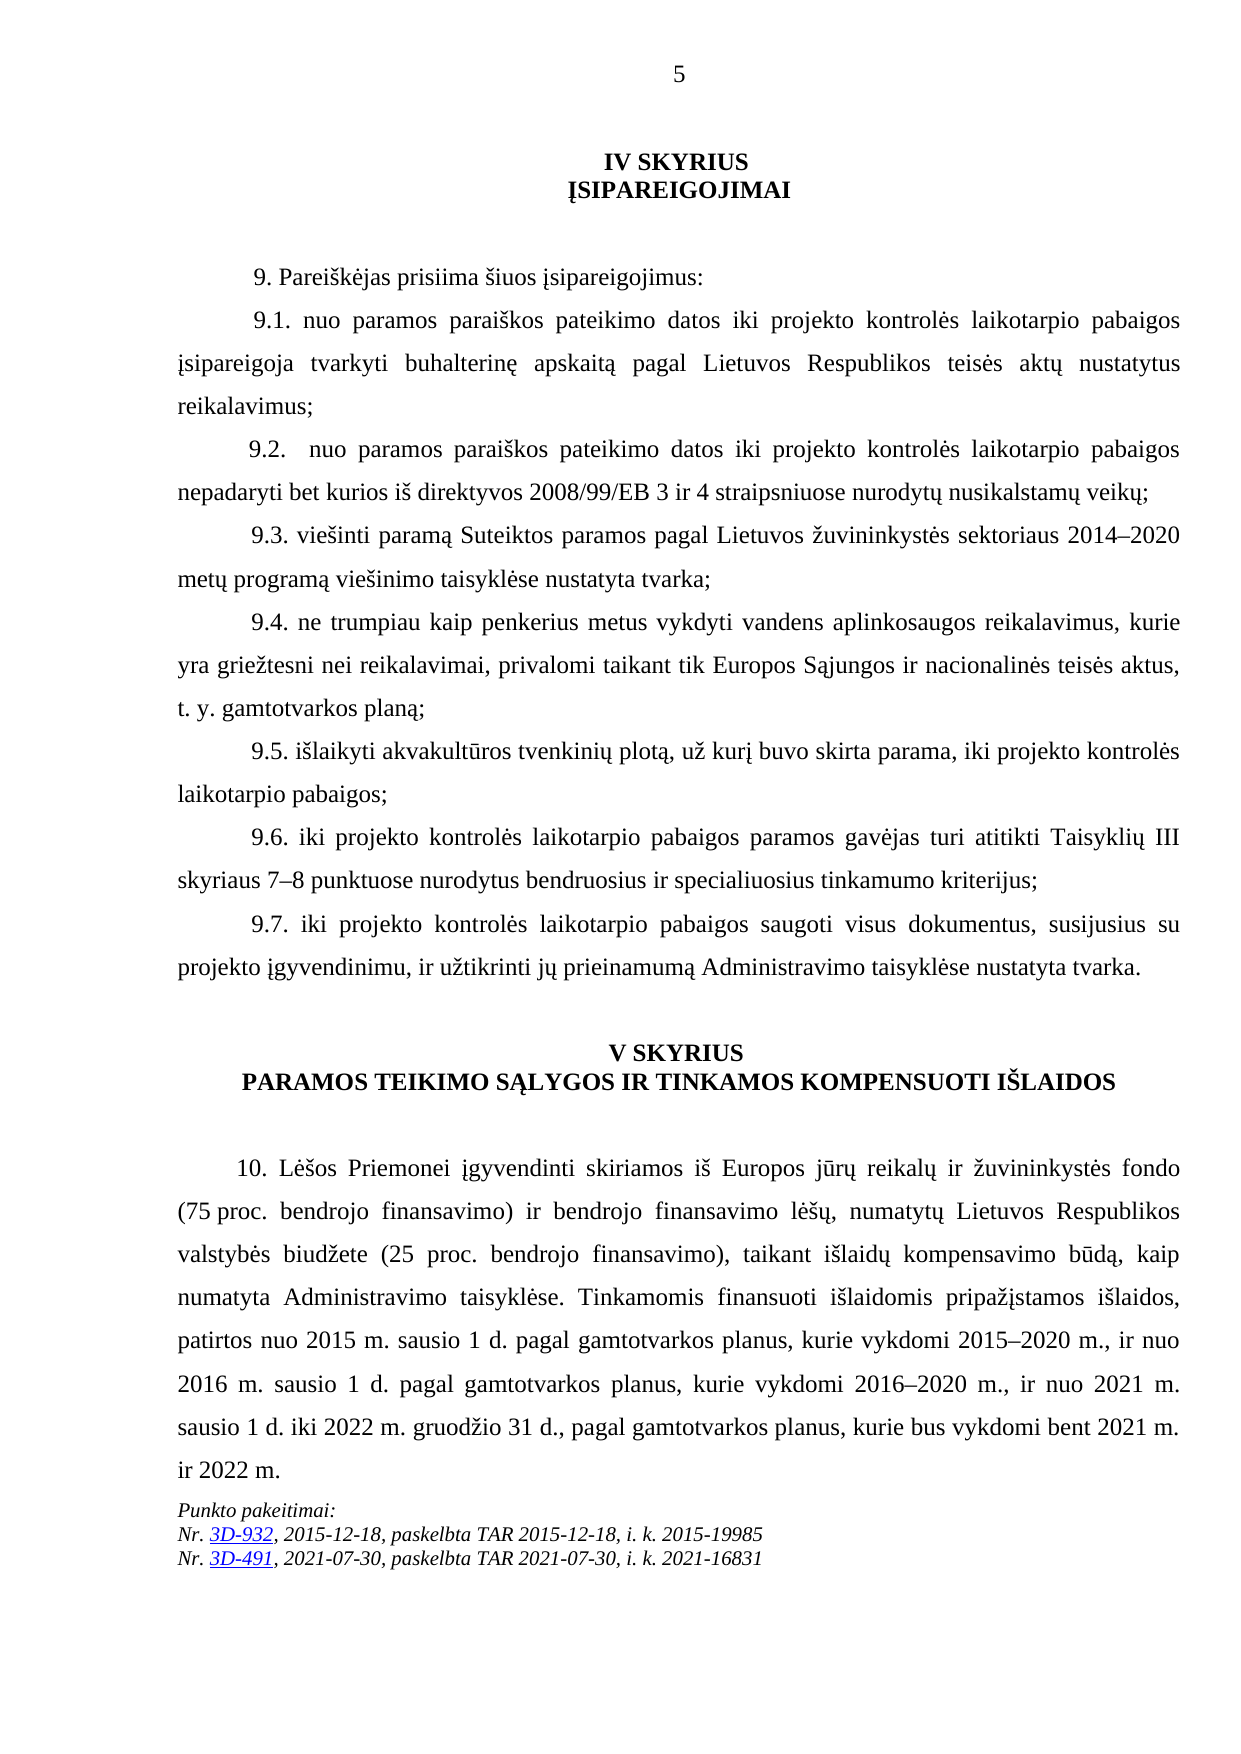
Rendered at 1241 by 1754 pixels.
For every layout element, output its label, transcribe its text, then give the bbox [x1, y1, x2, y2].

text Nr. 3D-491, 2021-07-30, paskelbta TAR 2021-07-30, i. k. 2021-16831 [177, 1546, 1181, 1570]
text 9.5. išlaikyti akvakultūros tvenkinių plotą, už kurį buvo skirta parama, iki projekto kontrolės laikotarpio pabaigos; [177, 736, 1181, 808]
text Punkto pakeitimai: [177, 1498, 1181, 1522]
text 9.3. viešinti paramą Suteiktos paramos pagal Lietuvos žuvininkystės sektoriaus 2014–2020 metų programą viešinimo taisyklėse nustatyta tvarka; [177, 521, 1181, 592]
text Nr. 3D-932, 2015-12-18, paskelbta TAR 2015-12-18, i. k. 2015-19985 [177, 1522, 1181, 1546]
text IV SKYRIUS [177, 147, 1181, 176]
text 9.4. ne trumpiau kaip penkerius metus vykdyti vandens aplinkosaugos reikalavimus, kurie yra griežtesni nei reikalavimai, privalomi taikant tik Europos Sąjungos ir nacionalinės teisės aktus, t. y. gamtotvarkos planą; [177, 607, 1181, 722]
text PARAMOS TEIKIMO SĄLYGOS IR TINKAMOS KOMPENSUOTI IŠLAIDOS [177, 1067, 1181, 1096]
text 9. Pareiškėjas prisiima šiuos įsipareigojimus: [177, 262, 1181, 291]
text 10. Lėšos Priemonei įgyvendinti skiriamos iš Europos jūrų reikalų ir žuvininkystės fondo (75 proc. bendrojo finansavimo) ir bendrojo finansavimo lėšų, numatytų Lietuvos Respublikos valstybės biudžete (25 proc. bendrojo finansavimo), taikant išlaidų kompensavimo būdą, kaip numatyta Administravimo taisyklėse. Tinkamomis finansuoti išlaidomis pripažįstamos išlaidos, patirtos nuo 2015 m. sausio 1 d. pagal gamtotvarkos planus, kurie vykdomi 2015–2020 m., ir nuo 2016 m. sausio 1 d. pagal gamtotvarkos planus, kurie vykdomi 2016–2020 m., ir nuo 2021 m. sausio 1 d. iki 2022 m. gruodžio 31 d., pagal gamtotvarkos planus, kurie bus vykdomi bent 2021 m. ir 2022 m. [177, 1153, 1181, 1484]
text 9.1. nuo paramos paraiškos pateikimo datos iki projekto kontrolės laikotarpio pabaigos įsipareigoja tvarkyti buhalterinę apskaitą pagal Lietuvos Respublikos teisės aktų nustatytus reikalavimus; [177, 305, 1181, 420]
text 9.7. iki projekto kontrolės laikotarpio pabaigos saugoti visus dokumentus, susijusius su projekto įgyvendinimu, ir užtikrinti jų prieinamumą Administravimo taisyklėse nustatyta tvarka. [177, 909, 1181, 981]
text 9.2. nuo paramos paraiškos pateikimo datos iki projekto kontrolės laikotarpio pabaigos nepadaryti bet kurios iš direktyvos 2008/99/EB 3 ir 4 straipsniuose nurodytų nusikalstamų veikų; [177, 434, 1181, 506]
text V SKYRIUS [177, 1038, 1181, 1067]
text įsipareigojimai [177, 176, 1181, 204]
text 9.6. iki projekto kontrolės laikotarpio pabaigos paramos gavėjas turi atitikti Taisyklių III skyriaus 7–8 punktuose nurodytus bendruosius ir specialiuosius tinkamumo kriterijus; [177, 822, 1181, 894]
